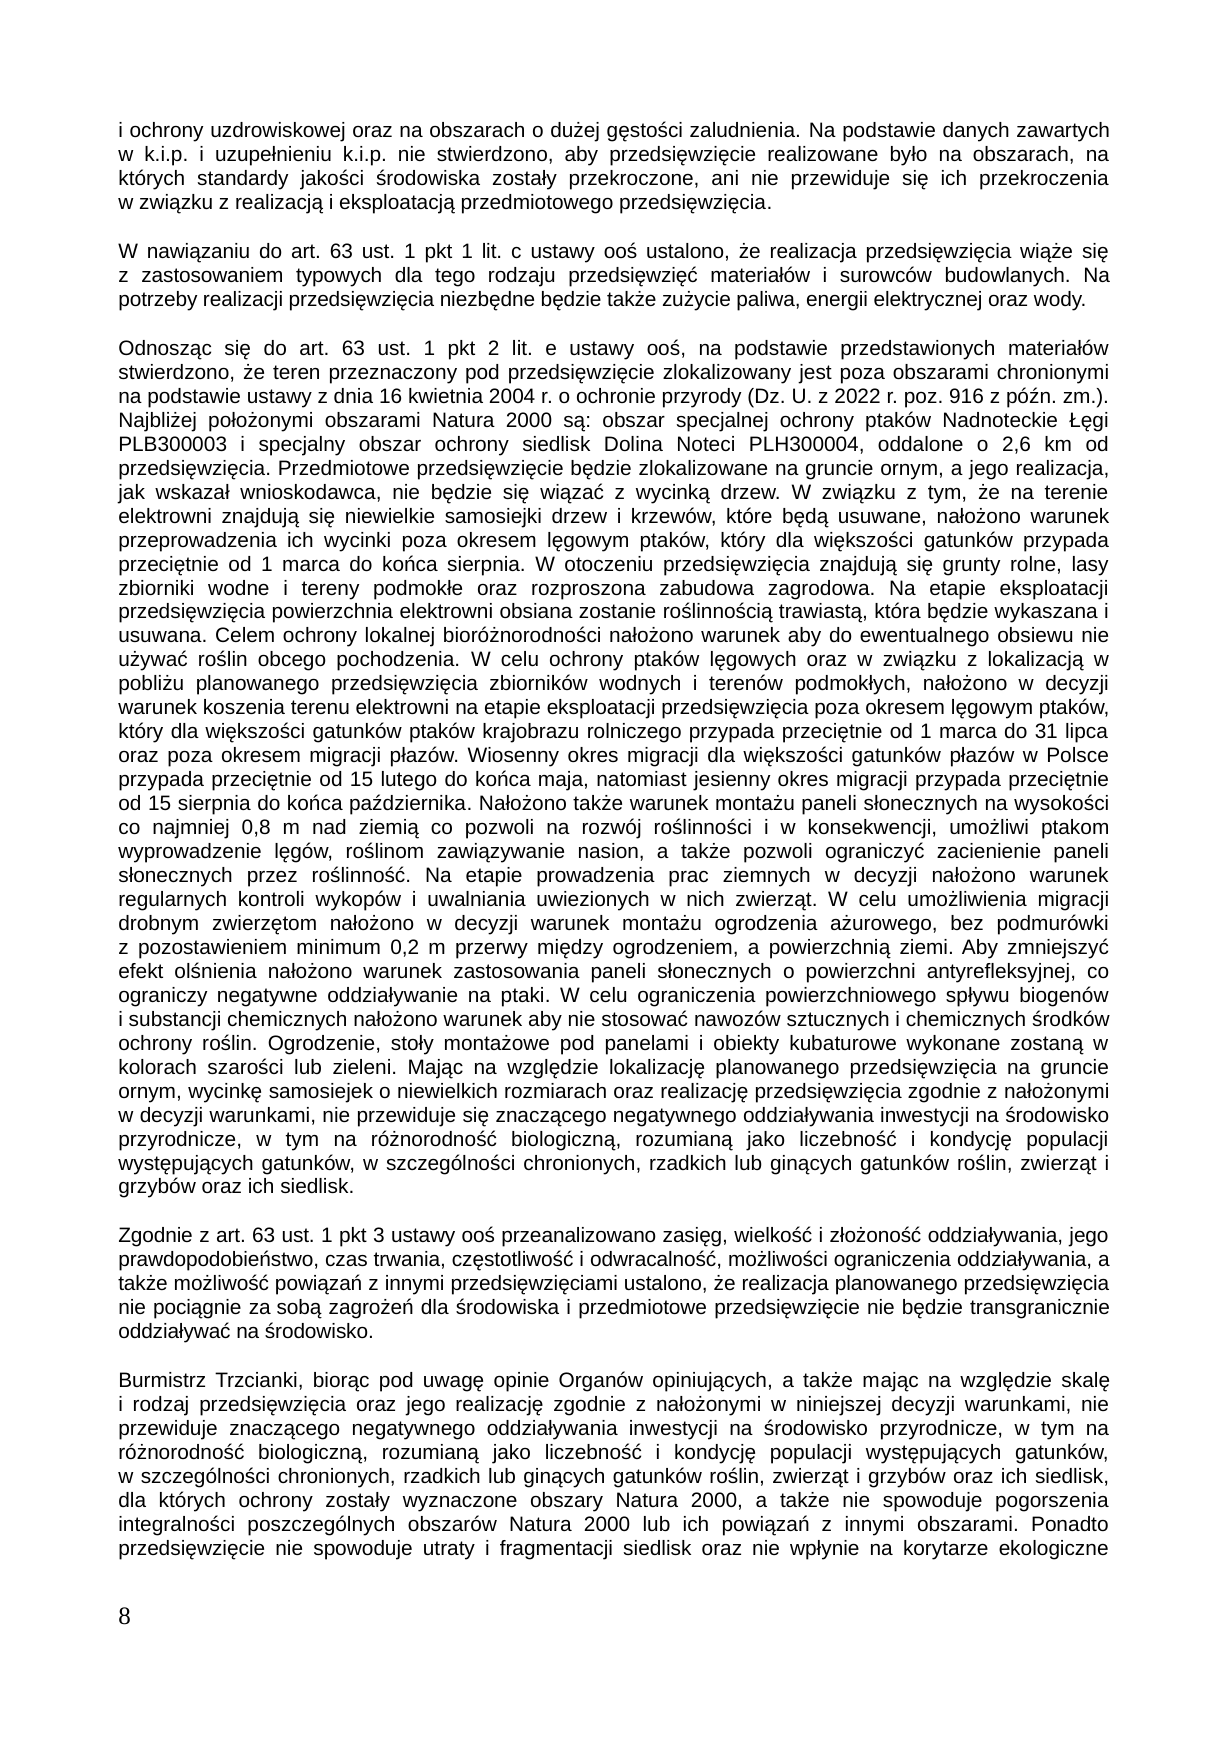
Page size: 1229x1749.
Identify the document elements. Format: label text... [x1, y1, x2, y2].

text i ochrony uzdrowiskowej oraz na obszarach o dużej gęstości zaludnienia. Na podstawie danych zawartych w k.i.p. i uzupełnieniu k.i.p. nie stwierdzono, aby przedsięwzięcie realizowane było na obszarach, na których standardy jakości środowiska zostały przekroczone, ani nie przewiduje się ich przekroczenia w związku z realizacją i eksploatacją przedmiotowego przedsięwzięcia. [118, 118, 1110, 214]
text Zgodnie z art. 63 ust. 1 pkt 3 ustawy ooś przeanalizowano zasięg, wielkość i złożoność oddziaływania, jego prawdopodobieństwo, czas trwania, częstotliwość i odwracalność, możliwości ograniczenia oddziaływania, a także możliwość powiązań z innymi przedsięwzięciami ustalono, że realizacja planowanego przedsięwzięcia nie pociągnie za sobą zagrożeń dla środowiska i przedmiotowe przedsięwzięcie nie będzie transgranicznie oddziaływać na środowisko. [118, 1223, 1110, 1343]
text Burmistrz Trzcianki, biorąc pod uwagę opinie Organów opiniujących, a także mając na względzie skalę i rodzaj przedsięwzięcia oraz jego realizację zgodnie z nałożonymi w niniejszej decyzji warunkami, nie przewiduje znaczącego negatywnego oddziaływania inwestycji na środowisko przyrodnicze, w tym na różnorodność biologiczną, rozumianą jako liczebność i kondycję populacji występujących gatunków, w szczególności chronionych, rzadkich lub ginących gatunków roślin, zwierząt i grzybów oraz ich siedlisk, dla których ochrony zostały wyznaczone obszary Natura 2000, a także nie spowoduje pogorszenia integralności poszczególnych obszarów Natura 2000 lub ich powiązań z innymi obszarami. Ponadto przedsięwzięcie nie spowoduje utraty i fragmentacji siedlisk oraz nie wpłynie na korytarze ekologiczne [118, 1368, 1110, 1560]
text W nawiązaniu do art. 63 ust. 1 pkt 1 lit. c ustawy ooś ustalono, że realizacja przedsięwzięcia wiąże się z zastosowaniem typowych dla tego rodzaju przedsięwzięć materiałów i surowców budowlanych. Na potrzeby realizacji przedsięwzięcia niezbędne będzie także zużycie paliwa, energii elektrycznej oraz wody. [118, 239, 1110, 311]
text Odnosząc się do art. 63 ust. 1 pkt 2 lit. e ustawy ooś, na podstawie przedstawionych materiałów stwierdzono, że teren przeznaczony pod przedsięwzięcie zlokalizowany jest poza obszarami chronionymi na podstawie ustawy z dnia 16 kwietnia 2004 r. o ochronie przyrody (Dz. U. z 2022 r. poz. 916 z późn. zm.). Najbliżej położonymi obszarami Natura 2000 są: obszar specjalnej ochrony ptaków Nadnoteckie Łęgi PLB300003 i specjalny obszar ochrony siedlisk Dolina Noteci PLH300004, oddalone o 2,6 km od przedsięwzięcia. Przedmiotowe przedsięwzięcie będzie zlokalizowane na gruncie ornym, a jego realizacja, jak wskazał wnioskodawca, nie będzie się wiązać z wycinką drzew. W związku z tym, że na terenie elektrowni znajdują się niewielkie samosiejki drzew i krzewów, które będą usuwane, nałożono warunek przeprowadzenia ich wycinki poza okresem lęgowym ptaków, który dla większości gatunków przypada przeciętnie od 1 marca do końca sierpnia. W otoczeniu przedsięwzięcia znajdują się grunty rolne, lasy zbiorniki wodne i tereny podmokłe oraz rozproszona zabudowa zagrodowa. Na etapie eksploatacji przedsięwzięcia powierzchnia elektrowni obsiana zostanie roślinnością trawiastą, która będzie wykaszana i usuwana. Celem ochrony lokalnej bioróżnorodności nałożono warunek aby do ewentualnego obsiewu nie używać roślin obcego pochodzenia. W celu ochrony ptaków lęgowych oraz w związku z lokalizacją w pobliżu planowanego przedsięwzięcia zbiorników wodnych i terenów podmokłych, nałożono w decyzji warunek koszenia terenu elektrowni na etapie eksploatacji przedsięwzięcia poza okresem lęgowym ptaków, który dla większości gatunków ptaków krajobrazu rolniczego przypada przeciętnie od 1 marca do 31 lipca oraz poza okresem migracji płazów. Wiosenny okres migracji dla większości gatunków płazów w Polsce przypada przeciętnie od 15 lutego do końca maja, natomiast jesienny okres migracji przypada przeciętnie od 15 sierpnia do końca października. Nałożono także warunek montażu paneli słonecznych na wysokości co najmniej 0,8 m nad ziemią co pozwoli na rozwój roślinności i w konsekwencji, umożliwi ptakom wyprowadzenie lęgów, roślinom zawiązywanie nasion, a także pozwoli ograniczyć zacienienie paneli słonecznych przez roślinność. Na etapie prowadzenia prac ziemnych w decyzji nałożono warunek regularnych kontroli wykopów i uwalniania uwiezionych w nich zwierząt. W celu umożliwienia migracji drobnym zwierzętom nałożono w decyzji warunek montażu ogrodzenia ażurowego, bez podmurówki z pozostawieniem minimum 0,2 m przerwy między ogrodzeniem, a powierzchnią ziemi. Aby zmniejszyć efekt olśnienia nałożono warunek zastosowania paneli słonecznych o powierzchni antyrefleksyjnej, co ograniczy negatywne oddziaływanie na ptaki. W celu ograniczenia powierzchniowego spływu biogenów i substancji chemicznych nałożono warunek aby nie stosować nawozów sztucznych i chemicznych środków ochrony roślin. Ogrodzenie, stoły montażowe pod panelami i obiekty kubaturowe wykonane zostaną w kolorach szarości lub zieleni. Mając na względzie lokalizację planowanego przedsięwzięcia na gruncie ornym, wycinkę samosiejek o niewielkich rozmiarach oraz realizację przedsięwzięcia zgodnie z nałożonymi w decyzji warunkami, nie przewiduje się znaczącego negatywnego oddziaływania inwestycji na środowisko przyrodnicze, w tym na różnorodność biologiczną, rozumianą jako liczebność i kondycję populacji występujących gatunków, w szczególności chronionych, rzadkich lub ginących gatunków roślin, zwierząt i grzybów oraz ich siedlisk. [118, 336, 1110, 1198]
